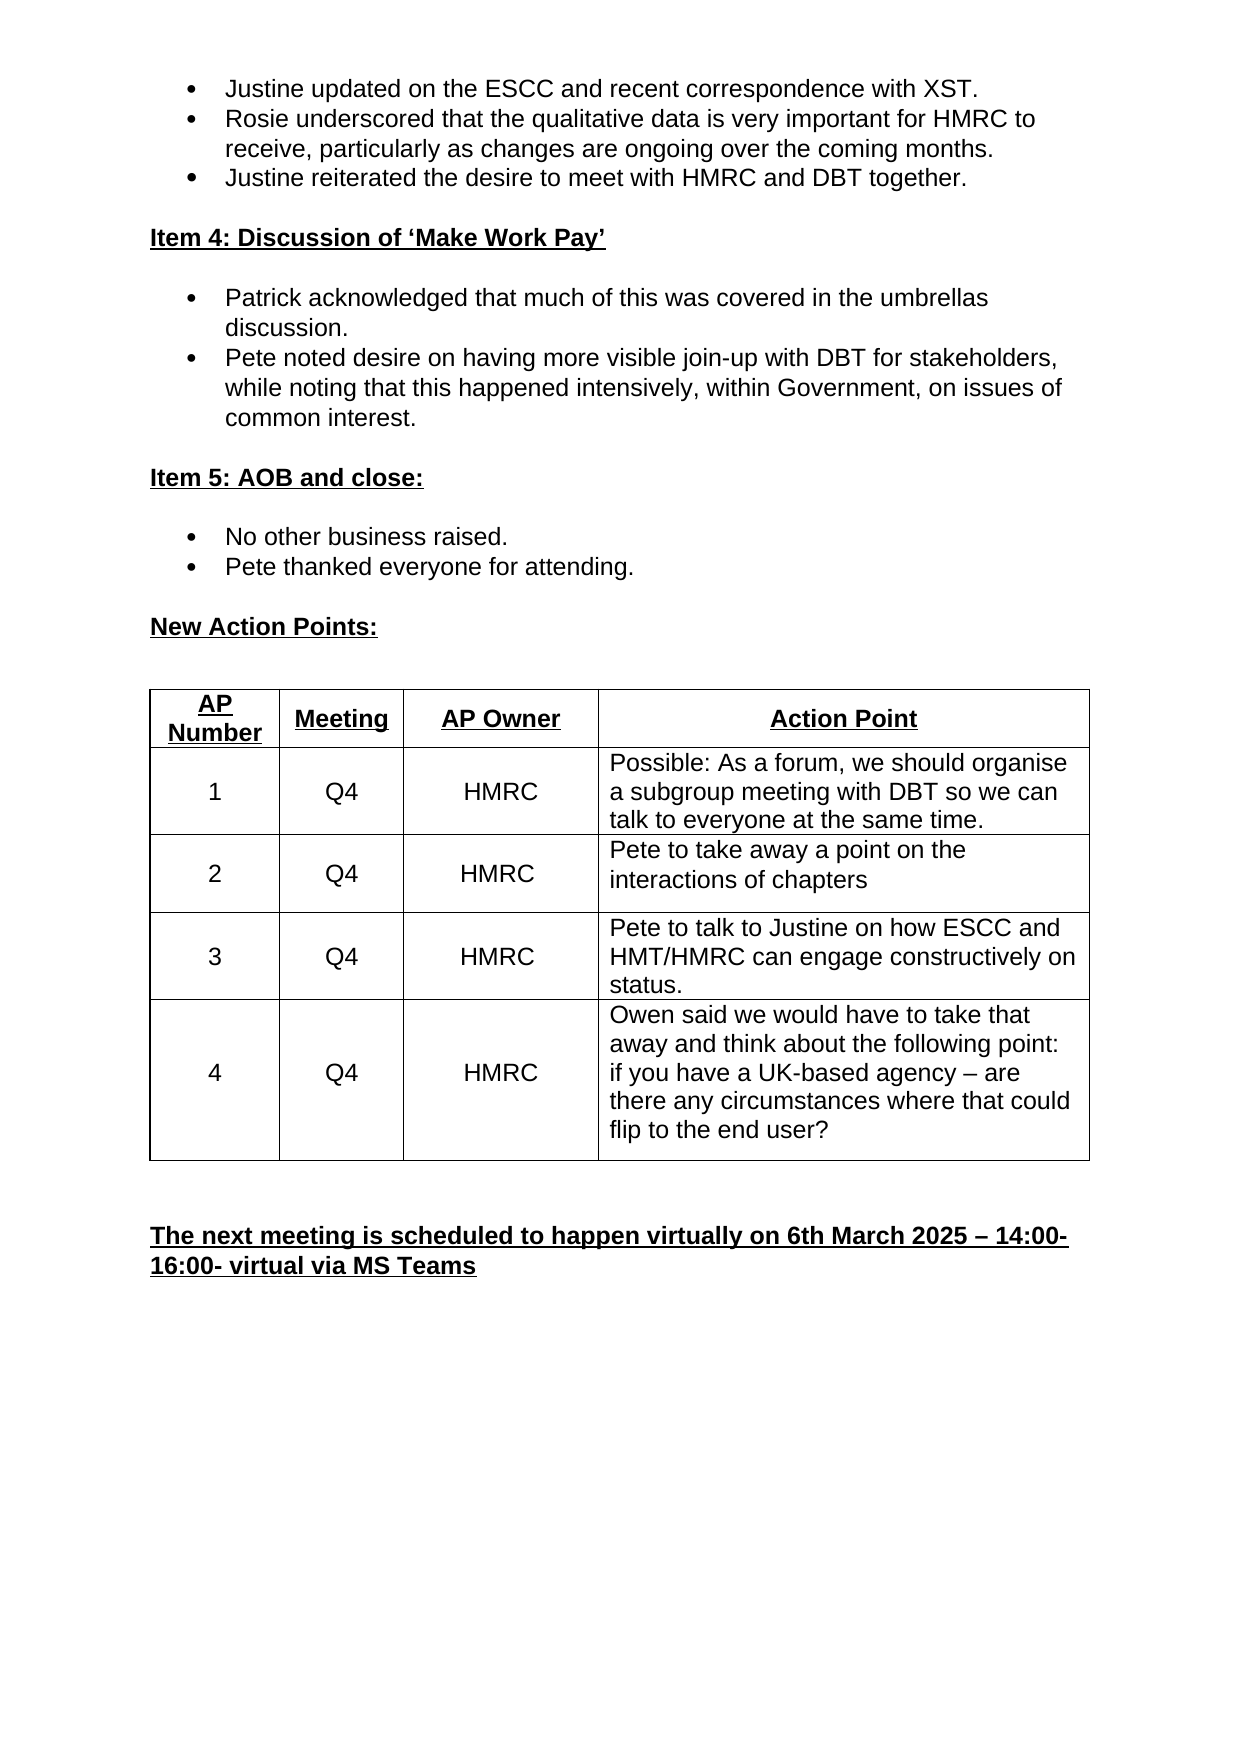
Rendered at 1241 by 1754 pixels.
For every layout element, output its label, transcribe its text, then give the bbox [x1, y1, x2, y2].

table_header Meeting [280, 690, 403, 747]
table_cell Q4 [280, 1000, 403, 1160]
table_cell Q4 [280, 835, 403, 912]
list Rosie underscored that the qualitative data is very important for HMRC to receive, particularly as changes are ongoing over the coming months. [187, 104, 1090, 162]
table_cell Possible: As a forum, we should organise a subgroup meeting with DBT so we can talk to everyone at the same time. [599, 748, 1089, 834]
list Pete thanked everyone for attending. [187, 552, 1090, 581]
table_cell 3 [151, 913, 279, 999]
table_cell Q4 [280, 748, 403, 834]
table_cell 4 [151, 1000, 279, 1160]
text Item 4: Discussion of ‘Make Work Pay’ [150, 223, 1090, 252]
text The next meeting is scheduled to happen virtually on 6th March 2025 – 14:00-16:00- virtual via MS Teams [150, 1221, 1090, 1280]
table_header AP Number [151, 690, 279, 747]
list Patrick acknowledged that much of this was covered in the umbrellas discussion. [187, 283, 1090, 342]
table_cell 1 [151, 748, 279, 834]
text Item 5: AOB and close: [150, 462, 1090, 491]
table_cell Pete to talk to Justine on how ESCC and HMT/HMRC can engage constructively on status. [599, 913, 1089, 999]
table_header AP Owner [404, 690, 598, 747]
list Pete noted desire on having more visible join-up with DBT for stakeholders, while noting that this happened intensively, within Government, on issues of common interest. [187, 343, 1090, 431]
table_cell HMRC [404, 748, 598, 834]
list No other business raised. [187, 522, 1090, 551]
table_cell Q4 [280, 913, 403, 999]
table_cell HMRC [404, 835, 598, 912]
list Justine reiterated the desire to meet with HMRC and DBT together. [187, 163, 1090, 192]
table_cell Owen said we would have to take that away and think about the following point: if you have a UK-based agency – are there any circumstances where that could flip to the end user? [599, 1000, 1089, 1160]
text New Action Points: [150, 612, 1090, 641]
table_cell 2 [151, 835, 279, 912]
table_cell HMRC [404, 913, 598, 999]
table_cell HMRC [404, 1000, 598, 1160]
list Justine updated on the ESCC and recent correspondence with XST. [187, 74, 1090, 102]
table_header Action Point [599, 690, 1089, 747]
table_cell Pete to take away a point on the interactions of chapters [599, 835, 1089, 912]
